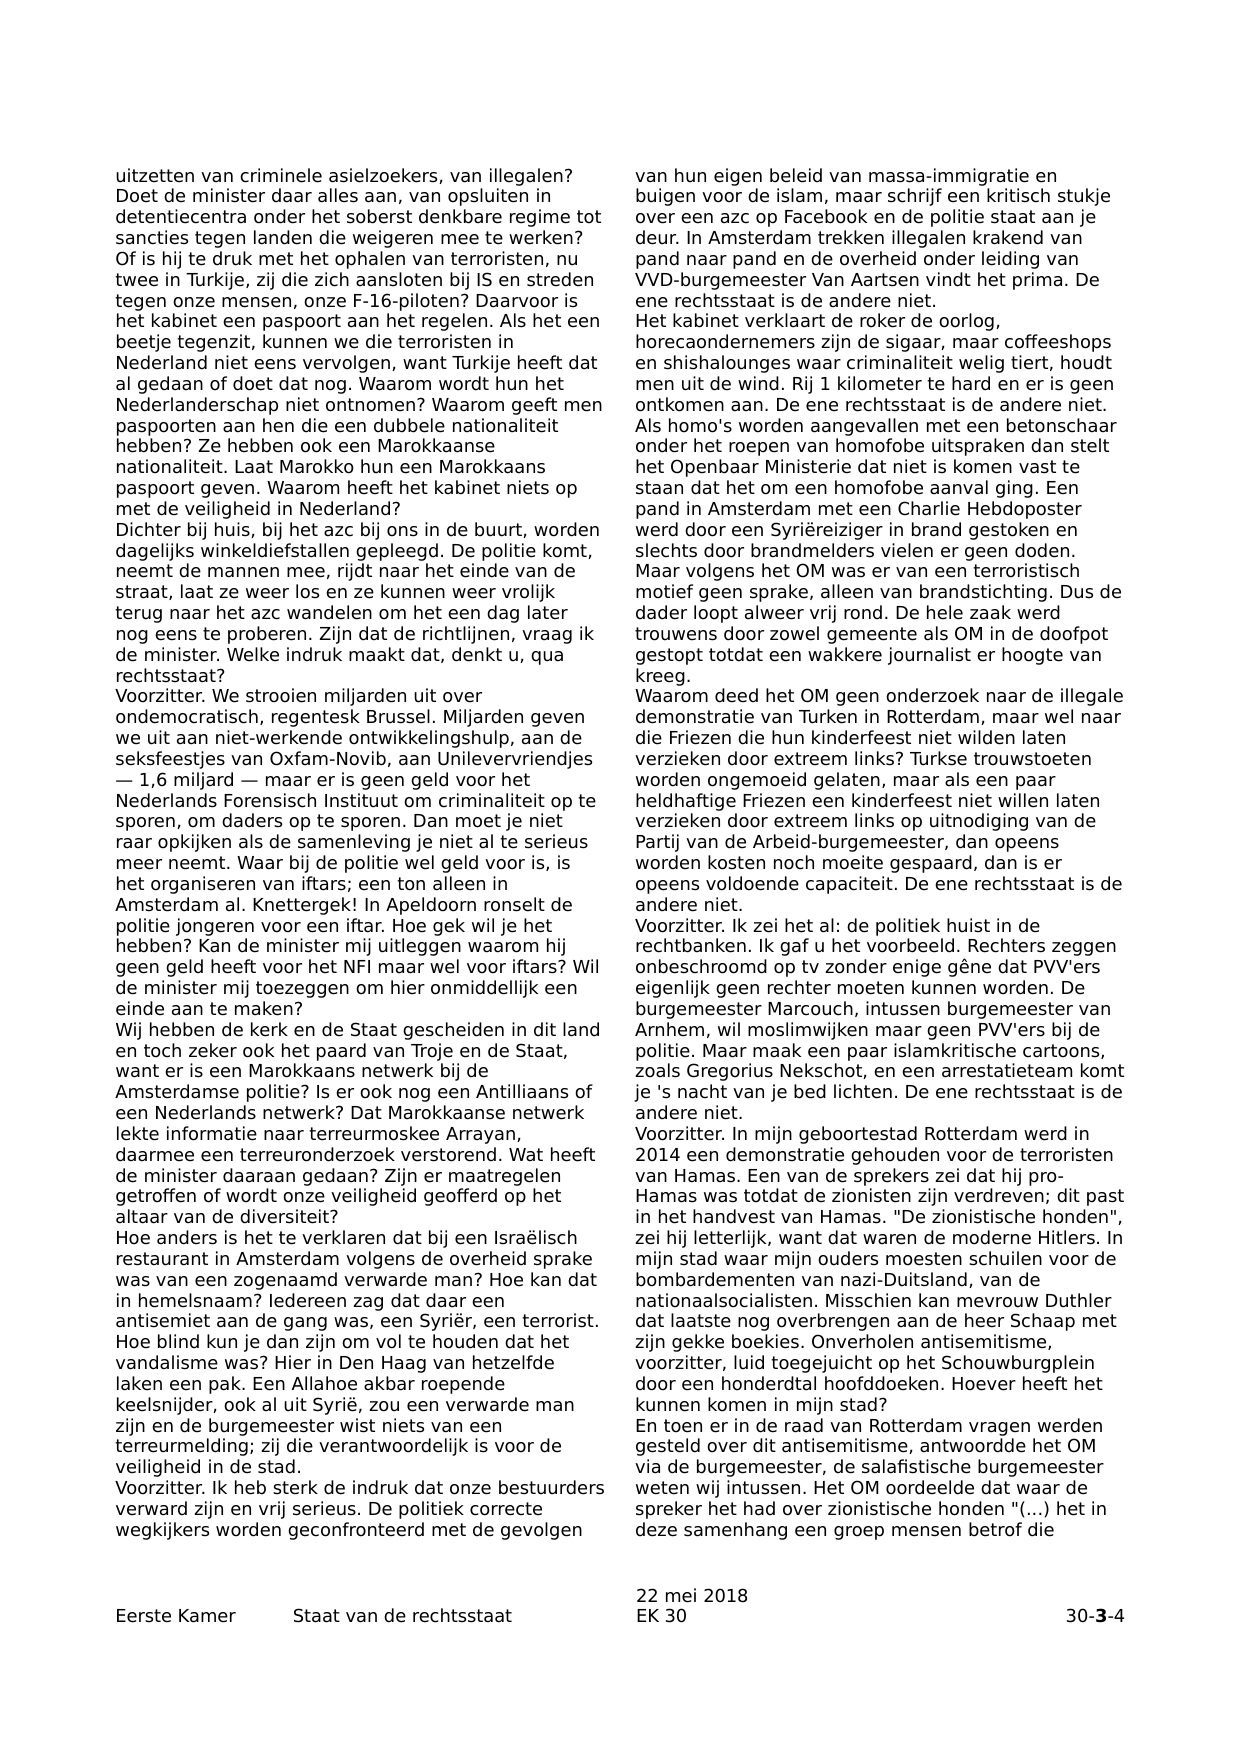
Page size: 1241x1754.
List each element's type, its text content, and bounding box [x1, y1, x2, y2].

text van hun eigen beleid van massa-immigratie en buigen voor de islam, maar schrijf een kritisch stukje over een azc op Facebook en de politie staat aan je deur. In Amsterdam trekken illegalen krakend van pand naar pand en de overheid onder leiding van VVD-burgemeester Van Aartsen vindt het prima. De ene rechtsstaat is de andere niet. [635, 165, 1125, 311]
text uitzetten van criminele asielzoekers, van illegalen? Doet de minister daar alles aan, van opsluiten in detentiecentra onder het soberst denkbare regime tot sancties tegen landen die weigeren mee te werken? Of is hij te druk met het ophalen van terroristen, nu twee in Turkije, zij die zich aansloten bij IS en streden tegen onze mensen, onze F-16-piloten? Daarvoor is het kabinet een paspoort aan het regelen. Als het een beetje tegenzit, kunnen we die terroristen in Nederland niet eens vervolgen, want Turkije heeft dat al gedaan of doet dat nog. Waarom wordt hun het Nederlanderschap niet ontnomen? Waarom geeft men paspoorten aan hen die een dubbele nationaliteit hebben? Ze hebben ook een Marokkaanse nationaliteit. Laat Marokko hun een Marokkaans paspoort geven. Waarom heeft het kabinet niets op met de veiligheid in Nederland? [115, 165, 605, 519]
text Voorzitter. Ik heb sterk de indruk dat onze bestuurders verward zijn en vrij serieus. De politiek correcte wegkijkers worden geconfronteerd met de gevolgen [115, 1478, 605, 1540]
text Voorzitter. We strooien miljarden uit over ondemocratisch, regentesk Brussel. Miljarden geven we uit aan niet-werkende ontwikkelingshulp, aan de seksfeestjes van Oxfam-Novib, aan Unilevervriendjes — 1,6 miljard — maar er is geen geld voor het Nederlands Forensisch Instituut om criminaliteit op te sporen, om daders op te sporen. Dan moet je niet raar opkijken als de samenleving je niet al te serieus meer neemt. Waar bij de politie wel geld voor is, is het organiseren van iftars; een ton alleen in Amsterdam al. Knettergek! In Apeldoorn ronselt de politie jongeren voor een iftar. Hoe gek wil je het hebben? Kan de minister mij uitleggen waarom hij geen geld heeft voor het NFI maar wel voor iftars? Wil de minister mij toezeggen om hier onmiddellijk een einde aan te maken? [115, 686, 605, 1019]
text Als homo's worden aangevallen met een betonschaar onder het roepen van homofobe uitspraken dan stelt het Openbaar Ministerie dat niet is komen vast te staan dat het om een homofobe aanval ging. Een pand in Amsterdam met een Charlie Hebdoposter werd door een Syriëreiziger in brand gestoken en slechts door brandmelders vielen er geen doden. Maar volgens het OM was er van een terroristisch motief geen sprake, alleen van brandstichting. Dus de dader loopt alweer vrij rond. De hele zaak werd trouwens door zowel gemeente als OM in de doofpot gestopt totdat een wakkere journalist er hoogte van kreeg. [635, 415, 1125, 686]
text Het kabinet verklaart de roker de oorlog, horecaondernemers zijn de sigaar, maar coffeeshops en shishalounges waar criminaliteit welig tiert, houdt men uit de wind. Rij 1 kilometer te hard en er is geen ontkomen aan. De ene rechtsstaat is de andere niet. [635, 311, 1125, 415]
text Voorzitter. In mijn geboortestad Rotterdam werd in 2014 een demonstratie gehouden voor de terroristen van Hamas. Een van de sprekers zei dat hij pro-Hamas was totdat de zionisten zijn verdreven; dit past in het handvest van Hamas. "De zionistische honden", zei hij letterlijk, want dat waren de moderne Hitlers. In mijn stad waar mijn ouders moesten schuilen voor de bombardementen van nazi-Duitsland, van de nationaalsocialisten. Misschien kan mevrouw Duthler dat laatste nog overbrengen aan de heer Schaap met zijn gekke boekies. Onverholen antisemitisme, voorzitter, luid toegejuicht op het Schouwburgplein door een honderdtal hoofddoeken. Hoever heeft het kunnen komen in mijn stad? [635, 1124, 1125, 1415]
text Dichter bij huis, bij het azc bij ons in de buurt, worden dagelijks winkeldiefstallen gepleegd. De politie komt, neemt de mannen mee, rijdt naar het einde van de straat, laat ze weer los en ze kunnen weer vrolijk terug naar het azc wandelen om het een dag later nog eens te proberen. Zijn dat de richtlijnen, vraag ik de minister. Welke indruk maakt dat, denkt u, qua rechtsstaat? [115, 519, 605, 686]
text Wij hebben de kerk en de Staat gescheiden in dit land en toch zeker ook het paard van Troje en de Staat, want er is een Marokkaans netwerk bij de Amsterdamse politie? Is er ook nog een Antilliaans of een Nederlands netwerk? Dat Marokkaanse netwerk lekte informatie naar terreurmoskee Arrayan, daarmee een terreuronderzoek verstorend. Wat heeft de minister daaraan gedaan? Zijn er maatregelen getroffen of wordt onze veiligheid geofferd op het altaar van de diversiteit? [115, 1019, 605, 1228]
text Hoe anders is het te verklaren dat bij een Israëlisch restaurant in Amsterdam volgens de overheid sprake was van een zogenaamd verwarde man? Hoe kan dat in hemelsnaam? Iedereen zag dat daar een antisemiet aan de gang was, een Syriër, een terrorist. Hoe blind kun je dan zijn om vol te houden dat het vandalisme was? Hier in Den Haag van hetzelfde laken een pak. Een Allahoe akbar roepende keelsnijder, ook al uit Syrië, zou een verwarde man zijn en de burgemeester wist niets van een terreurmelding; zij die verantwoordelijk is voor de veiligheid in de stad. [115, 1228, 605, 1478]
text Voorzitter. Ik zei het al: de politiek huist in de rechtbanken. Ik gaf u het voorbeeld. Rechters zeggen onbeschroomd op tv zonder enige gêne dat PVV'ers eigenlijk geen rechter moeten kunnen worden. De burgemeester Marcouch, intussen burgemeester van Arnhem, wil moslimwijken maar geen PVV'ers bij de politie. Maar maak een paar islamkritische cartoons, zoals Gregorius Nekschot, en een arrestatieteam komt je 's nacht van je bed lichten. De ene rechtsstaat is de andere niet. [635, 915, 1125, 1124]
text En toen er in de raad van Rotterdam vragen werden gesteld over dit antisemitisme, antwoordde het OM via de burgemeester, de salafistische burgemeester weten wij intussen. Het OM oordeelde dat waar de spreker het had over zionistische honden "(...) het in deze samenhang een groep mensen betrof die [635, 1415, 1125, 1540]
text Waarom deed het OM geen onderzoek naar de illegale demonstratie van Turken in Rotterdam, maar wel naar die Friezen die hun kinderfeest niet wilden laten verzieken door extreem links? Turkse trouwstoeten worden ongemoeid gelaten, maar als een paar heldhaftige Friezen een kinderfeest niet willen laten verzieken door extreem links op uitnodiging van de Partij van de Arbeid-burgemeester, dan opeens worden kosten noch moeite gespaard, dan is er opeens voldoende capaciteit. De ene rechtsstaat is de andere niet. [635, 686, 1125, 915]
